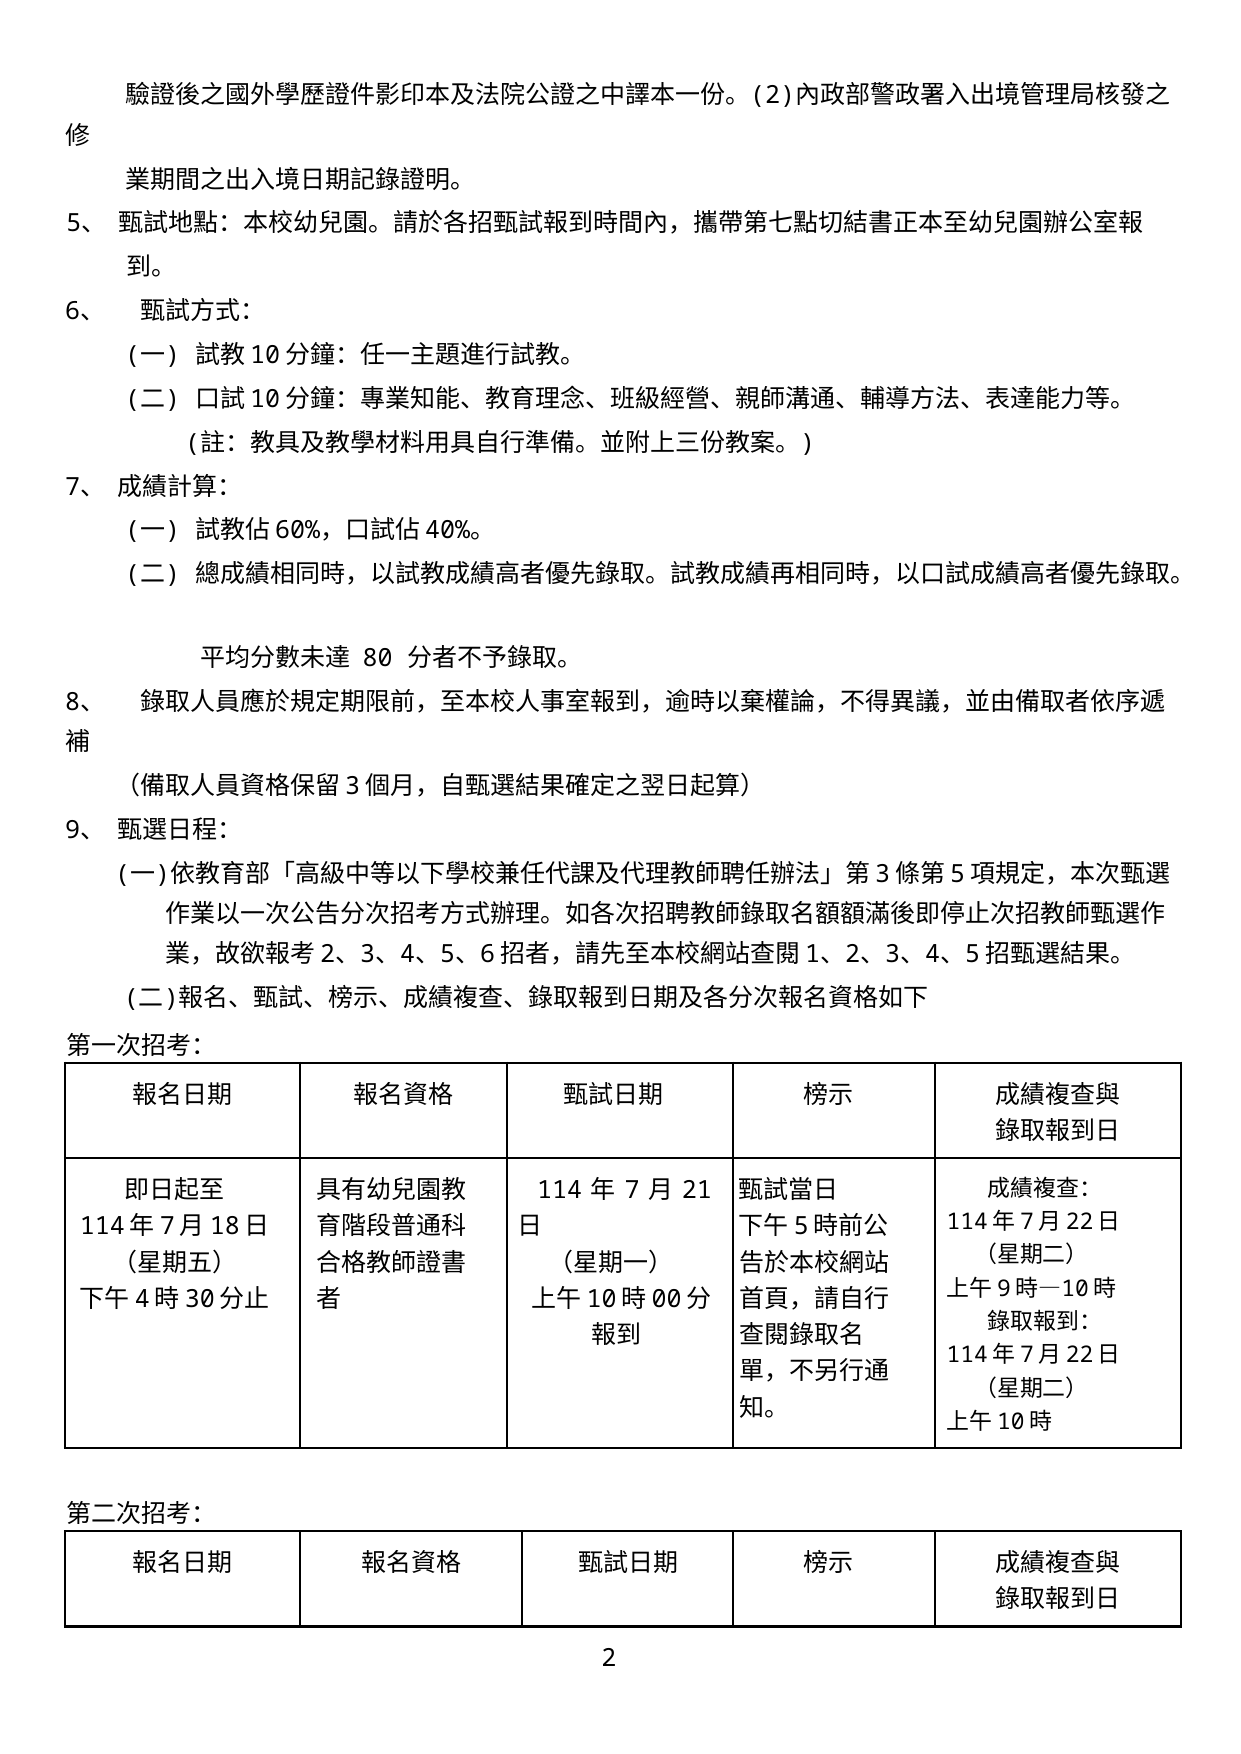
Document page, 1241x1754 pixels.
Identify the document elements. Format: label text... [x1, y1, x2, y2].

text 到。 [65, 247, 1178, 283]
table_header 報名資格 [301, 1064, 506, 1157]
table_header 報名日期 [66, 1064, 299, 1157]
table_header 榜示 [734, 1064, 934, 1157]
table_cell 成績複查： 114年7月22日 （星期二） 上午9時—10時 錄取報到： 114年7月22日 （星期二） 上午10時 [936, 1159, 1180, 1447]
table_cell 114年7月21日 （星期一） 上午10時00分 報到 [508, 1159, 732, 1447]
text (二) 總成績相同時，以試教成績高者優先錄取。試教成績再相同時，以口試成績高者優先錄取。 [65, 554, 1178, 630]
list 錄取人員應於規定期限前，至本校人事室報到，逾時以棄權論，不得異議，並由備取者依序遞補 [65, 682, 1178, 758]
text (一) 試教佔60%，口試佔40%。 [65, 510, 1178, 546]
list 甄試方式： [65, 291, 1178, 327]
text 7、 成績計算： [65, 466, 1178, 502]
text 業期間之出入境日期記錄證明。 [65, 159, 1178, 195]
text (二)報名、甄試、榜示、成績複查、錄取報到日期及各分次報名資格如下 [64, 978, 1044, 1014]
table_header 榜示 [734, 1532, 934, 1625]
text 9、 甄選日程： [65, 809, 1178, 846]
table_cell 具有幼兒園教育階段普通科合格教師證書者 [301, 1159, 506, 1447]
text (一)依教育部「高級中等以下學校兼任代課及代理教師聘任辦法」第3條第5項規定，本次甄選作業以一次公告分次招考方式辦理。如各次招聘教師錄取名額額滿後即停止次招教師甄選作業，故欲報考2、3、4、5、6招者，請先至本校網站查閱1、2、3、4、5招甄選結果。 [115, 853, 1178, 970]
text 驗證後之國外學歷證件影印本及法院公證之中譯本一份。(2)內政部警政署入出境管理局核發之修 [65, 75, 1178, 151]
table_cell 甄試當日 下午5時前公告於本校網站首頁，請自行查閱錄取名單，不另行通知。 [734, 1159, 934, 1447]
table_cell 即日起至 114年7月18日（星期五） 下午4時30分止 [66, 1159, 299, 1447]
text 第一次招考： [65, 1025, 1183, 1062]
table_header 甄試日期 [508, 1064, 732, 1157]
text 平均分數未達 80 分者不予錄取。 [65, 638, 1178, 674]
table_header 成績複查與 錄取報到日 [936, 1532, 1180, 1625]
text (一) 試教10分鐘：任一主題進行試教。 [65, 334, 1178, 371]
text (註：教具及教學材料用具自行準備。並附上三份教案。) [65, 422, 1178, 458]
text 5、 甄試地點：本校幼兒園。請於各招甄試報到時間內，攜帶第七點切結書正本至幼兒園辦公室報 [65, 203, 1178, 239]
text （備取人員資格保留3個月，自甄選結果確定之翌日起算） [115, 766, 1178, 802]
text (二) 口試10分鐘：專業知能、教育理念、班級經營、親師溝通、輔導方法、表達能力等。 [65, 378, 1178, 414]
table_header 甄試日期 [523, 1532, 732, 1625]
table_header 成績複查與 錄取報到日 [936, 1064, 1180, 1157]
text 第二次招考： [65, 1494, 1183, 1530]
table_header 報名日期 [66, 1532, 299, 1625]
table_header 報名資格 [301, 1532, 521, 1625]
